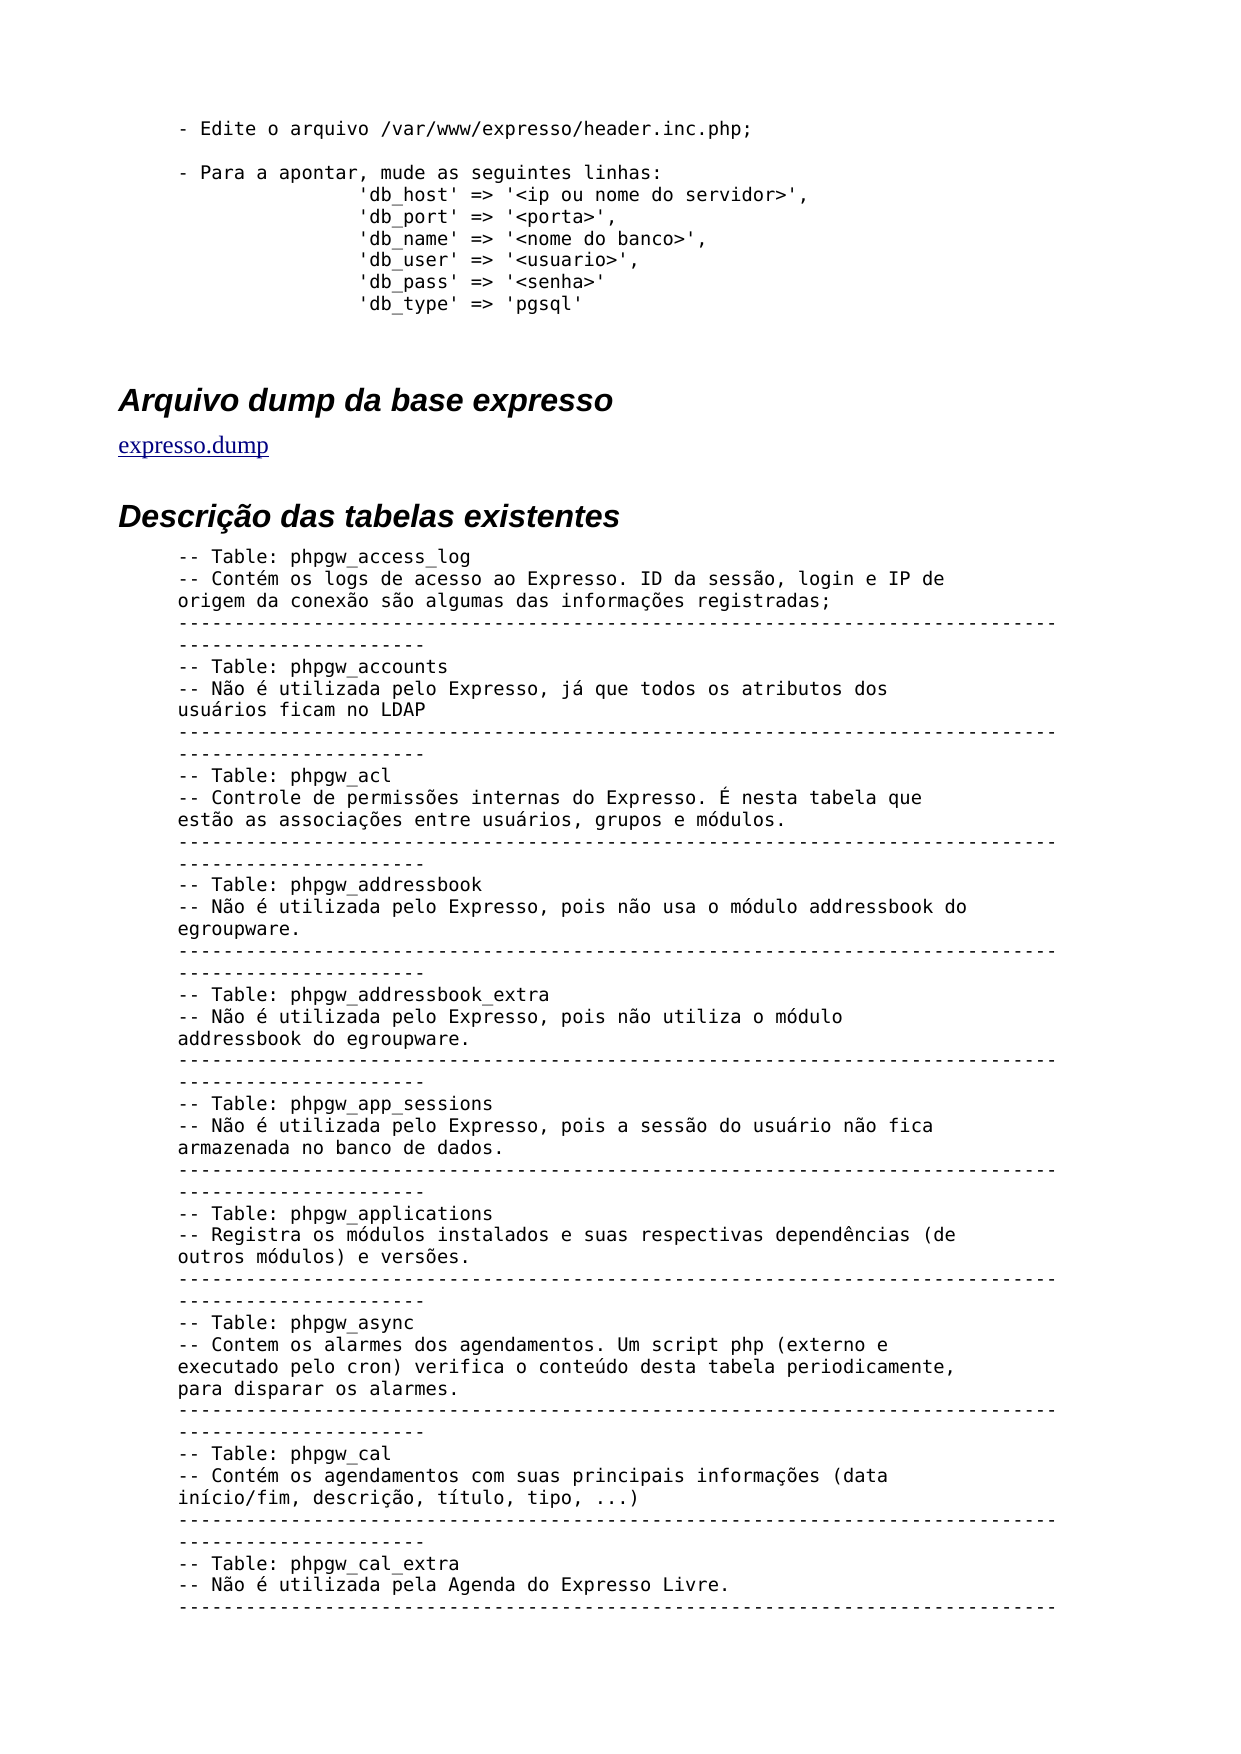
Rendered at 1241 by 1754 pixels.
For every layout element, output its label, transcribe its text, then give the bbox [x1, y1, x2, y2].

text - Edite o arquivo /var/www/expresso/header.inc.php; - Para a apontar, mude as seguintes linhas: 'db_host' => '<ip ou nome do servidor>', 'db_port' => '<porta>', 'db_name' => '<nome do banco>', 'db_user' => '<usuario>', 'db_pass' => '<senha>' 'db_type' => 'pgsql' [177, 118, 1063, 315]
text expresso.dump [118, 431, 1122, 459]
subtitle Descrição das tabelas existentes [118, 497, 1122, 534]
subtitle Arquivo dump da base expresso [118, 381, 1122, 418]
text -- Table: phpgw_access_log -- Contém os logs de acesso ao Expresso. ID da sessão, login e IP de origem da conexão são algumas das informações registradas; ---------------------------------------------------------------------------------------------------- -- Table: phpgw_accounts -- Não é utilizada pelo Expresso, já que todos os atributos dos usuários ficam no LDAP ---------------------------------------------------------------------------------------------------- -- Table: phpgw_acl -- Controle de permissões internas do Expresso. É nesta tabela que estão as associações entre usuários, grupos e módulos. ---------------------------------------------------------------------------------------------------- -- Table: phpgw_addressbook -- Não é utilizada pelo Expresso, pois não usa o módulo addressbook do egroupware. ---------------------------------------------------------------------------------------------------- -- Table: phpgw_addressbook_extra -- Não é utilizada pelo Expresso, pois não utiliza o módulo addressbook do egroupware. ---------------------------------------------------------------------------------------------------- -- Table: phpgw_app_sessions -- Não é utilizada pelo Expresso, pois a sessão do usuário não fica armazenada no banco de dados. ---------------------------------------------------------------------------------------------------- -- Table: phpgw_applications -- Registra os módulos instalados e suas respectivas dependências (de outros módulos) e versões. ---------------------------------------------------------------------------------------------------- -- Table: phpgw_async -- Contem os alarmes dos agendamentos. Um script php (externo e executado pelo cron) verifica o conteúdo desta tabela periodicamente, para disparar os alarmes. ---------------------------------------------------------------------------------------------------- -- Table: phpgw_cal -- Contém os agendamentos com suas principais informações (data início/fim, descrição, título, tipo, ...) ---------------------------------------------------------------------------------------------------- -- Table: phpgw_cal_extra -- Não é utilizada pela Agenda do Expresso Livre. [177, 546, 1063, 1618]
